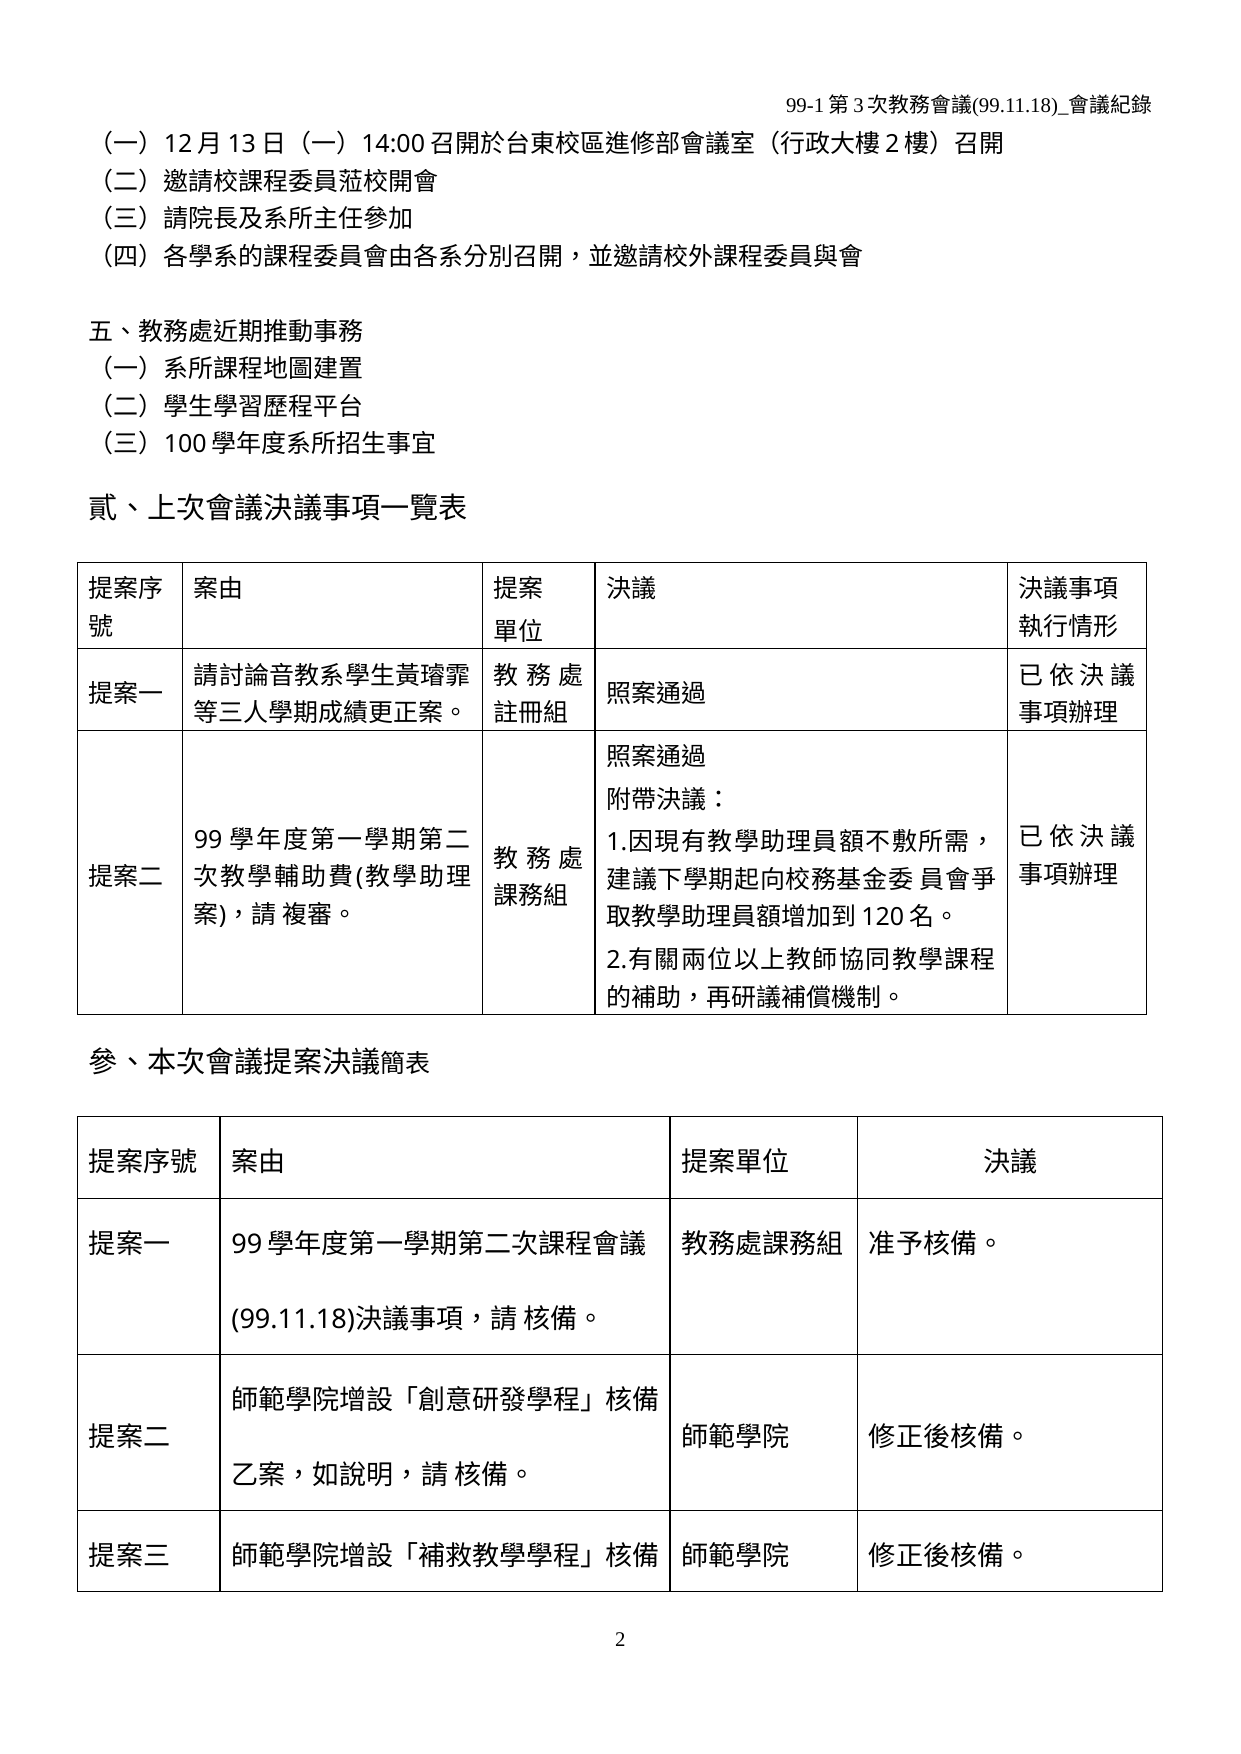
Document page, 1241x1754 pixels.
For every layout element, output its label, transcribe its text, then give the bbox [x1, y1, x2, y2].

table_cell 已依決議事項辦理 [1008, 649, 1146, 729]
table_header 案由 [221, 1117, 669, 1197]
text （三）100學年度系所招生事宜 [89, 423, 1152, 461]
table_cell 師範學院增設「創意研發學程」核備乙案，如說明，請 核備。 [221, 1355, 669, 1510]
table_cell 99學年度第一學期第二次教學輔助費(教學助理案)，請 複審。 [183, 731, 482, 1014]
text （四）各學系的課程委員會由各系分別召開，並邀請校外課程委員與會 [89, 236, 1152, 273]
table_cell 照案通過 [596, 649, 1007, 729]
table_cell 師範學院 [671, 1511, 857, 1591]
text （一）系所課程地圖建置 [89, 348, 1152, 386]
table_cell 請討論音教系學生黃璿霏等三人學期成績更正案。 [183, 649, 482, 729]
table_header 決議 [596, 563, 1007, 648]
table_cell 提案一 [78, 649, 182, 729]
table_cell 教務處註冊組 [483, 649, 594, 729]
table_cell 修正後核備。 [858, 1511, 1162, 1591]
text 參、本次會議提案決議簡表 [89, 1022, 1152, 1097]
table_header 提案單位 [671, 1117, 857, 1197]
table_header 決議 [858, 1117, 1162, 1197]
table_cell 提案二 [78, 1355, 219, 1510]
table_cell 教務處課務組 [671, 1199, 857, 1354]
text （二）邀請校課程委員蒞校開會 [89, 161, 1152, 198]
table_header 提案序號 [78, 563, 182, 648]
table_cell 提案一 [78, 1199, 219, 1354]
table_cell 提案二 [78, 731, 182, 1014]
table_cell 修正後核備。 [858, 1355, 1162, 1510]
text （一）12月13日（一）14:00召開於台東校區進修部會議室（行政大樓2樓）召開 [89, 123, 1152, 161]
table_header 提案 單位 [483, 563, 594, 648]
table_header 提案序號 [78, 1117, 219, 1197]
table_cell 教務處課務組 [483, 731, 594, 1014]
table_cell 准予核備。 [858, 1199, 1162, 1354]
table_cell 師範學院增設「補救教學學程」核備 [221, 1511, 669, 1591]
text 五、教務處近期推動事務 [89, 311, 1152, 348]
table_cell 師範學院 [671, 1355, 857, 1510]
text （二）學生學習歷程平台 [89, 386, 1152, 423]
text （三）請院長及系所主任參加 [89, 198, 1152, 236]
table_cell 照案通過 附帶決議： 1.因現有教學助理員額不敷所需，建議下學期起向校務基金委 員會爭取教學助理員額增加到120名。 2.有關兩位以上教師協同教學課程的補助，再研議補償機制。 [596, 731, 1007, 1014]
table_header 案由 [183, 563, 482, 648]
table_header 決議事項執行情形 [1008, 563, 1146, 648]
text 貳、上次會議決議事項一覽表 [89, 468, 1152, 543]
table_cell 已依決議事項辦理 [1008, 731, 1146, 1014]
table_cell 提案三 [78, 1511, 219, 1591]
table_cell 99學年度第一學期第二次課程會議(99.11.18)決議事項，請 核備。 [221, 1199, 669, 1354]
